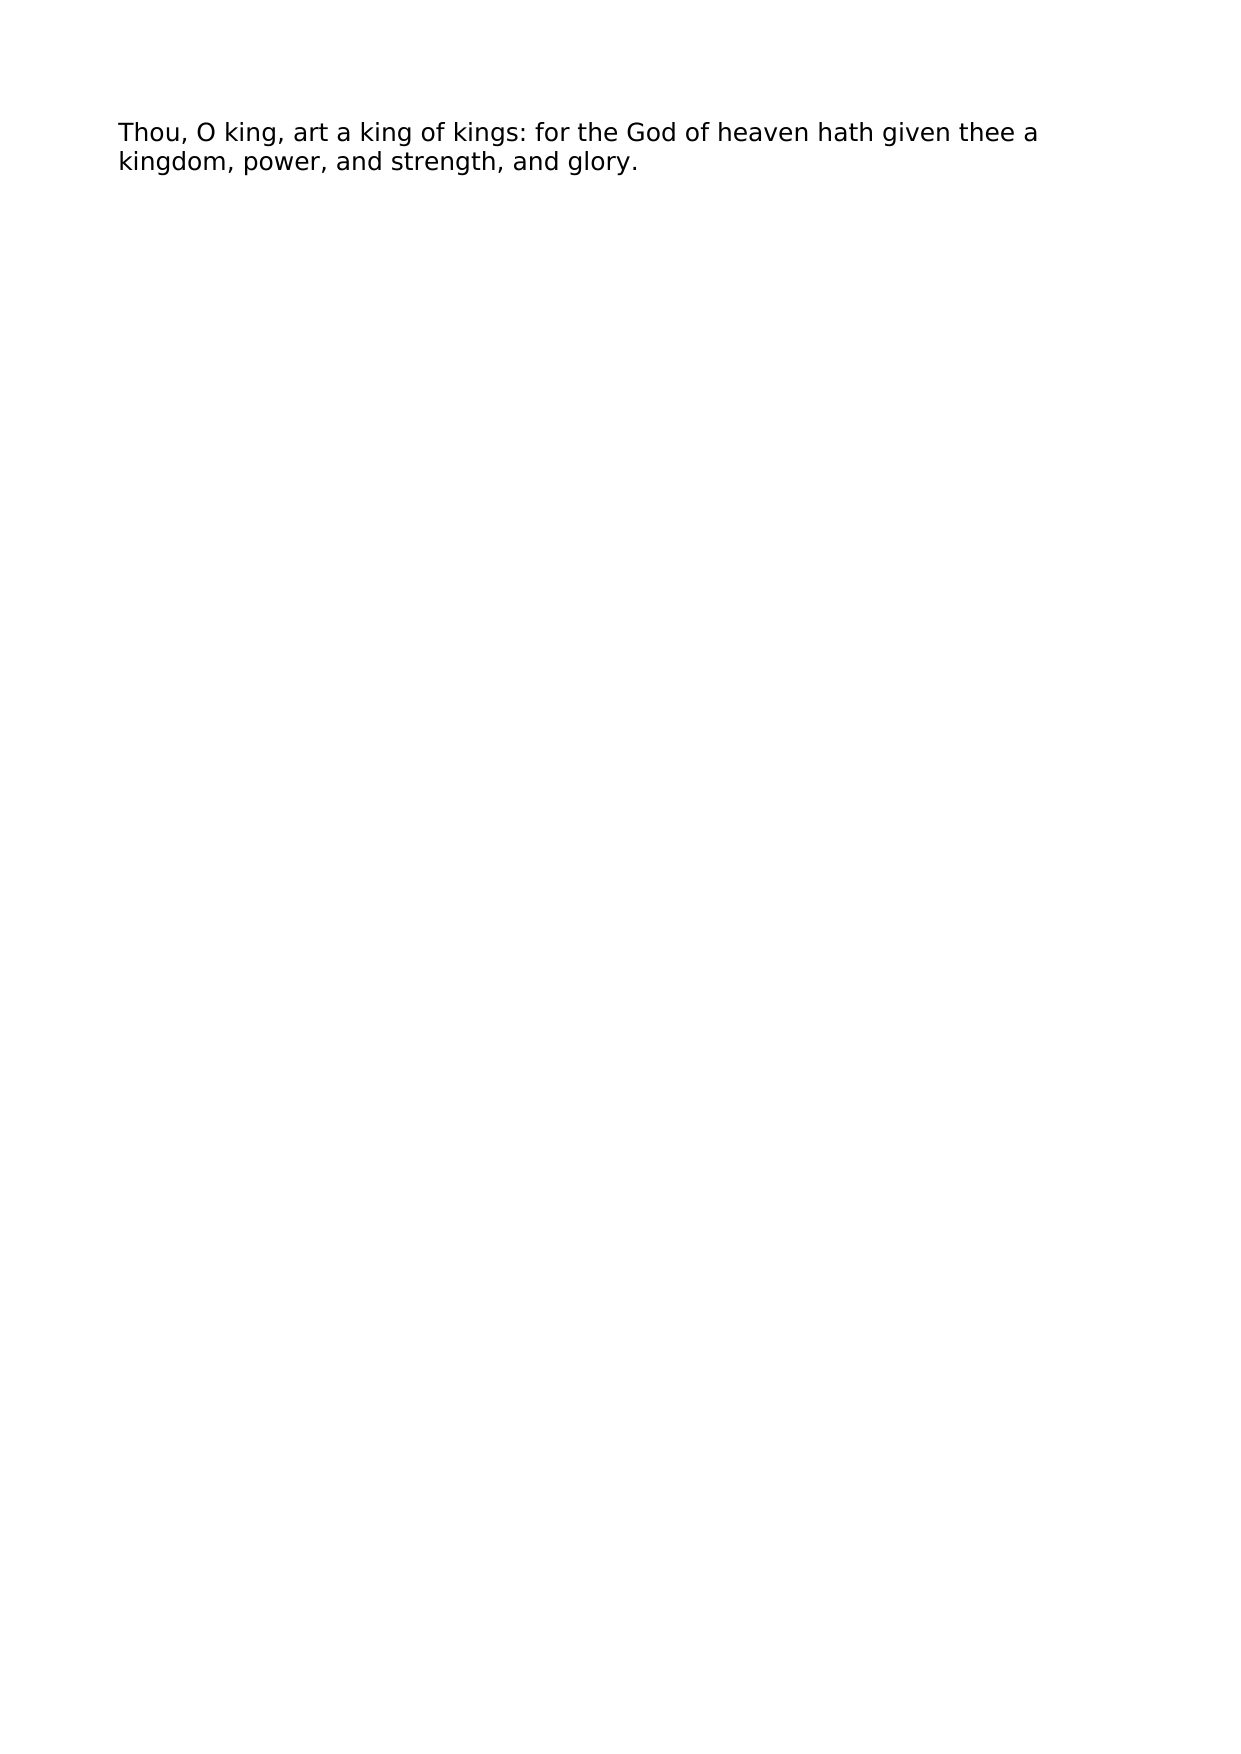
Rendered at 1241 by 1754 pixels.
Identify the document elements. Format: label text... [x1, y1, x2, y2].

text Thou, O king, art a king of kings: for the God of heaven hath given thee a kingdom, power, and strength, and glory. [118, 118, 1122, 176]
